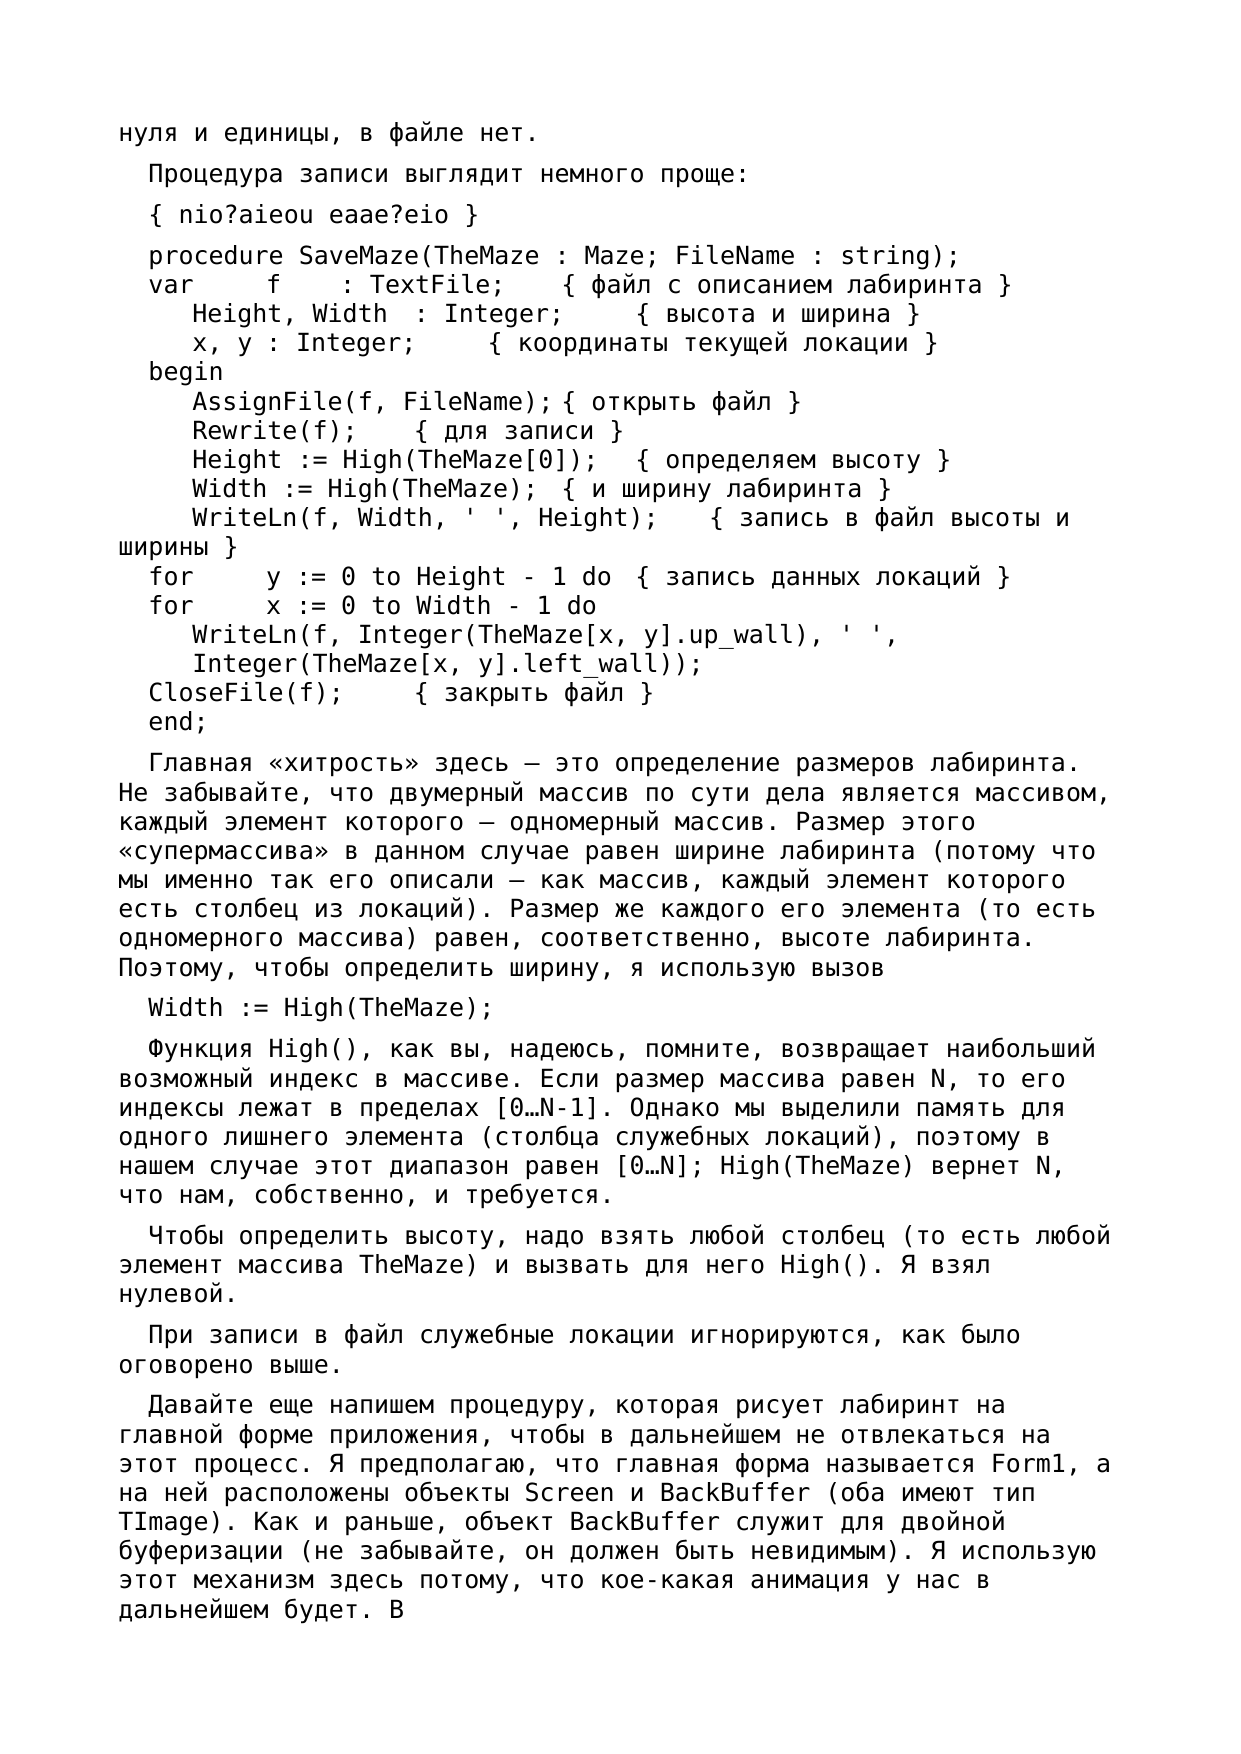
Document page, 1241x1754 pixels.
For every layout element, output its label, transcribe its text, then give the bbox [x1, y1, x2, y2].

text Процедура записи выглядит немного проще: [118, 159, 1122, 188]
text Главная «хитрость» здесь — это определение размеров лабиринта. Не забывайте, что двумерный массив по сути дела является массивом, каждый элемент которого — одномерный массив. Размер этого «супермассива» в данном случае равен ширине лабиринта (потому что мы именно так его описали — как массив, каждый элемент которого есть столбец из локаций). Размер же каждого его элемента (то есть одномерного массива) равен, соответственно, высоте лабиринта. Поэтому, чтобы определить ширину, я использую вызов [118, 748, 1122, 982]
text procedure SaveMaze(TheMaze : Maze; FileName : string); var f : TextFile; { файл с описанием лабиринта } Height, Width : Integer; { высота и ширина } x, y : Integer; { координаты текущей локации } begin AssignFile(f, FileName); { открыть файл } Rewrite(f); { для записи } Height := High(TheMaze[0]); { определяем высоту } Width := High(TheMaze); { и ширину лабиринта } WriteLn(f, Width, ' ', Height); { запись в файл высоты и ширины } for y := 0 to Height - 1 do { запись данных локаций } for x := 0 to Width - 1 do WriteLn(f, Integer(TheMaze[x, y].up_wall), ' ', Integer(TheMaze[x, y].left_wall)); CloseFile(f); { закрыть файл } end; [118, 241, 1122, 737]
text При записи в файл служебные локации игнорируются, как было оговорено выше. [118, 1321, 1122, 1379]
text нуля и единицы, в файле нет. [118, 118, 1122, 147]
text Чтобы определить высоту, надо взять любой столбец (то есть любой элемент массива TheMaze) и вызвать для него High(). Я взял нулевой. [118, 1221, 1122, 1309]
text { nio?aieou eaae?eio } [118, 200, 1122, 229]
text Width := High(TheMaze); [118, 994, 1122, 1023]
text Функция High(), как вы, надеюсь, помните, возвращает наибольший возможный индекс в массиве. Если размер массива равен N, то его индексы лежат в пределах [0…N-1]. Однако мы выделили память для одного лишнего элемента (столбца служебных локаций), поэтому в нашем случае этот диапазон равен [0…N]; High(TheMaze) вернет N, что нам, собственно, и требуется. [118, 1034, 1122, 1209]
text Давайте еще напишем процедуру, которая рисует лабиринт на главной форме приложения, чтобы в дальнейшем не отвлекаться на этот процесс. Я предполагаю, что главная форма называется Form1, а на ней расположены объекты Screen и BackBuffer (оба имеют тип TImage). Как и раньше, объект BackBuffer служит для двойной буферизации (не забывайте, он должен быть невидимым). Я использую этот механизм здесь потому, что кое-какая анимация у нас в дальнейшем будет. В [118, 1391, 1122, 1624]
